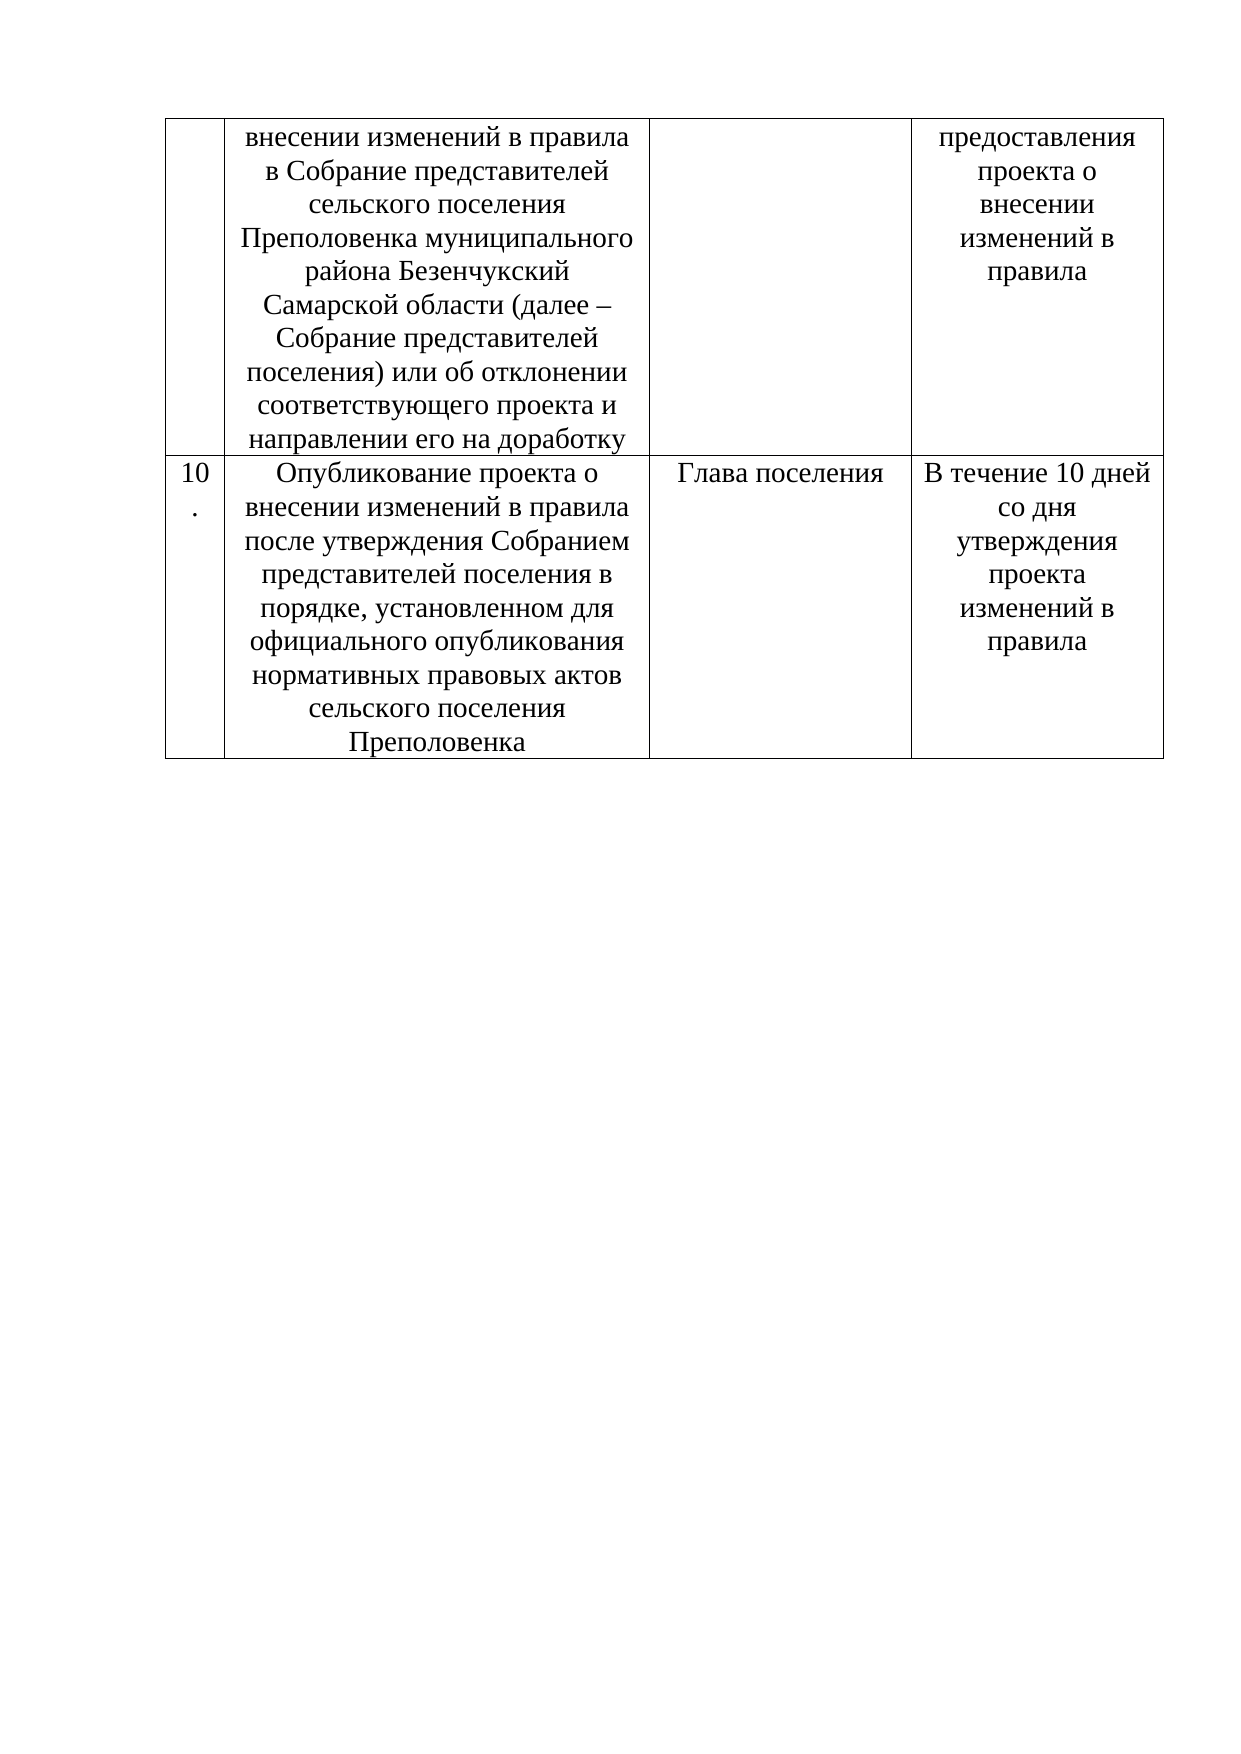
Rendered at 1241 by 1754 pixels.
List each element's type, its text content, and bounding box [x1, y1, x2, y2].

table_cell [166, 119, 224, 454]
table_cell Опубликование проекта о внесении изменений в правила после утверждения Собранием представителей поселения в порядке, установленном для официального опубликования нормативных правовых актов сельского поселения Преполовенка [225, 456, 649, 757]
table_cell Глава поселения [650, 456, 911, 757]
table_cell предоставления проекта о внесении изменений в правила [912, 119, 1163, 454]
table_cell 10. [166, 456, 224, 757]
table_cell внесении изменений в правила в Собрание представителей сельского поселения Преполовенка муниципального района Безенчукский Самарской области (далее – Собрание представителей поселения) или об отклонении соответствующего проекта и направлении его на доработку [225, 119, 649, 454]
table_cell [650, 119, 911, 454]
table_cell В течение 10 дней со дня утверждения проекта изменений в правила [912, 456, 1163, 757]
